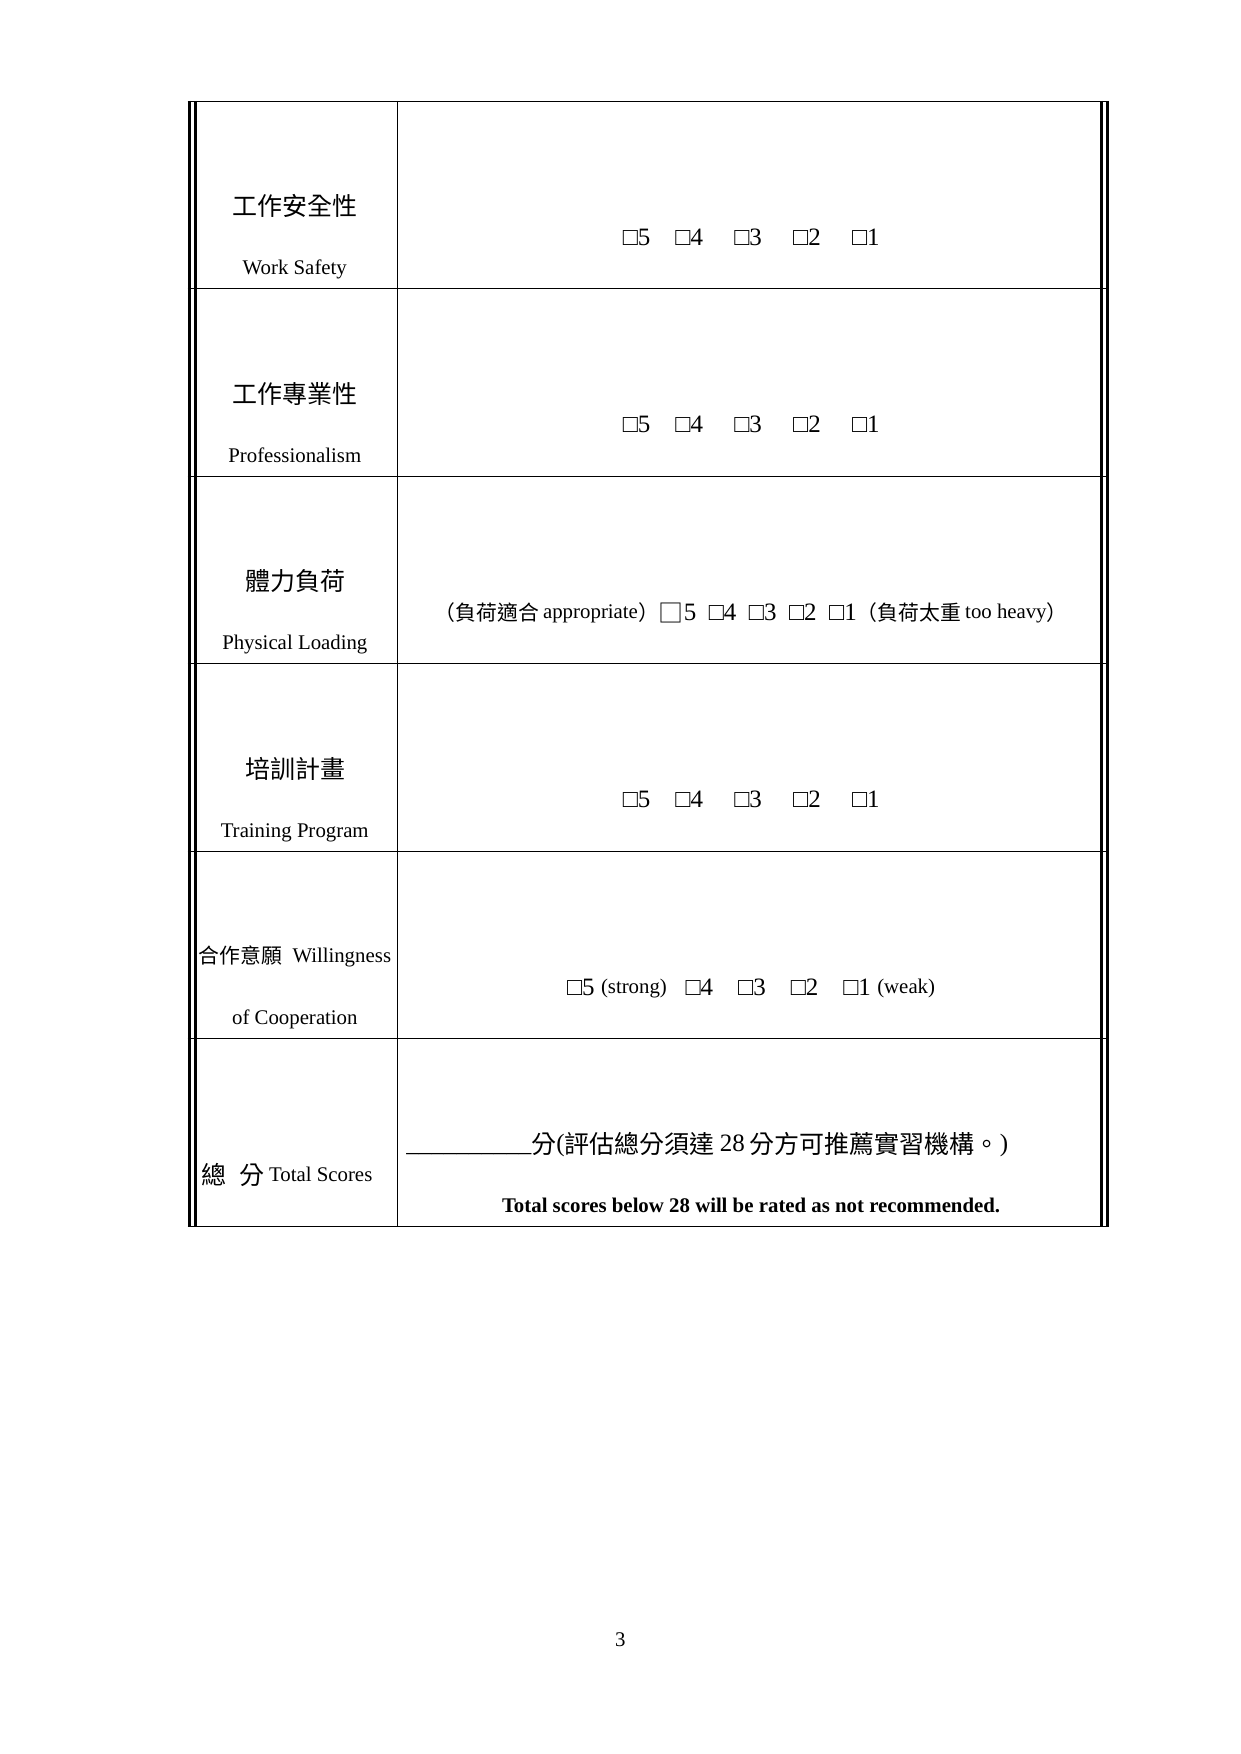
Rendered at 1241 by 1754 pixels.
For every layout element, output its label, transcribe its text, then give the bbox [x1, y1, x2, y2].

table_cell 培訓計畫 Training Program [197, 664, 397, 851]
table_cell 工作安全性 Work Safety [197, 102, 397, 288]
table_cell 體力負荷 Physical Loading [197, 477, 397, 663]
table_cell □5 □4 □3 □2 □1 [398, 664, 1100, 851]
table_cell □5 □4 □3 □2 □1 [398, 289, 1100, 476]
table_cell □5 (strong) □4 □3 □2 □1 (weak) [398, 852, 1100, 1038]
table_cell __________分(評估總分須達28分方可推薦實習機構。) Total scores below 28 will be rated as not recommended. [398, 1039, 1100, 1226]
table_cell 工作專業性Professionalism [197, 289, 397, 476]
table_cell （負荷適合appropriate）□5 □4 □3 □2 □1（負荷太重too heavy） [398, 477, 1100, 663]
table_cell 總 分Total Scores [197, 1039, 397, 1226]
table_cell 合作意願 Willingness of Cooperation [197, 852, 397, 1038]
table_cell □5 □4 □3 □2 □1 [398, 102, 1100, 288]
